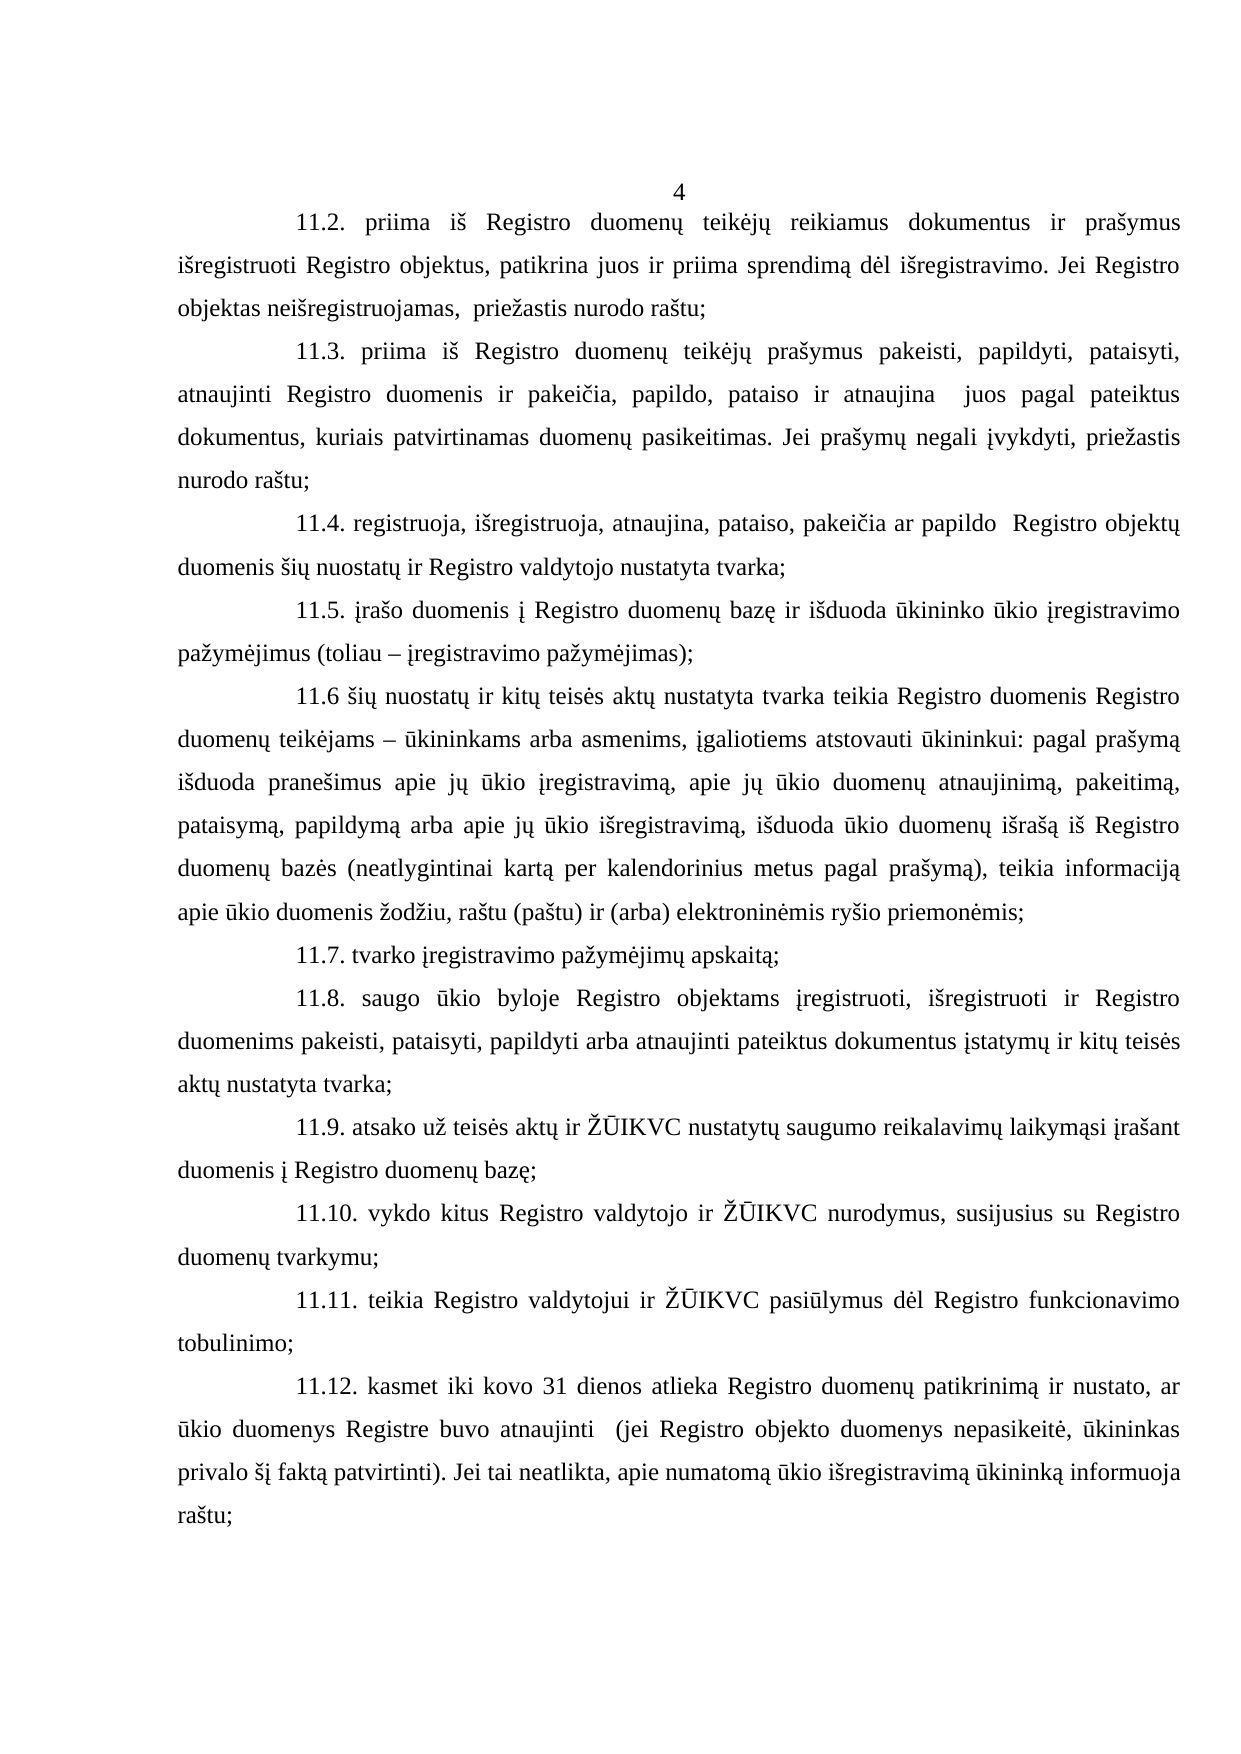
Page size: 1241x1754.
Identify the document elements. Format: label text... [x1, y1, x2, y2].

text 11.11. teikia Registro valdytojui ir ŽŪIKVC pasiūlymus dėl Registro funkcionavimo tobulinimo; [177, 1285, 1181, 1357]
text 11.8. saugo ūkio byloje Registro objektams įregistruoti, išregistruoti ir Registro duomenims pakeisti, pataisyti, papildyti arba atnaujinti pateiktus dokumentus įstatymų ir kitų teisės aktų nustatyta tvarka; [177, 983, 1181, 1098]
text 11.3. priima iš Registro duomenų teikėjų prašymus pakeisti, papildyti, pataisyti, atnaujinti Registro duomenis ir pakeičia, papildo, pataiso ir atnaujina juos pagal pateiktus dokumentus, kuriais patvirtinamas duomenų pasikeitimas. Jei prašymų negali įvykdyti, priežastis nurodo raštu; [177, 336, 1181, 494]
text 11.4. registruoja, išregistruoja, atnaujina, pataiso, pakeičia ar papildo Registro objektų duomenis šių nuostatų ir Registro valdytojo nustatyta tvarka; [177, 508, 1181, 580]
text 11.5. įrašo duomenis į Registro duomenų bazę ir išduoda ūkininko ūkio įregistravimo pažymėjimus (toliau – įregistravimo pažymėjimas); [177, 595, 1181, 667]
text 11.2. priima iš Registro duomenų teikėjų reikiamus dokumentus ir prašymus išregistruoti Registro objektus, patikrina juos ir priima sprendimą dėl išregistravimo. Jei Registro objektas neišregistruojamas, priežastis nurodo raštu; [177, 207, 1181, 322]
text 11.12. kasmet iki kovo 31 dienos atlieka Registro duomenų patikrinimą ir nustato, ar ūkio duomenys Registre buvo atnaujinti (jei Registro objekto duomenys nepasikeitė, ūkininkas privalo šį faktą patvirtinti). Jei tai neatlikta, apie numatomą ūkio išregistravimą ūkininką informuoja raštu; [177, 1371, 1181, 1529]
text 11.6 šių nuostatų ir kitų teisės aktų nustatyta tvarka teikia Registro duomenis Registro duomenų teikėjams – ūkininkams arba asmenims, įgaliotiems atstovauti ūkininkui: pagal prašymą išduoda pranešimus apie jų ūkio įregistravimą, apie jų ūkio duomenų atnaujinimą, pakeitimą, pataisymą, papildymą arba apie jų ūkio išregistravimą, išduoda ūkio duomenų išrašą iš Registro duomenų bazės (neatlygintinai kartą per kalendorinius metus pagal prašymą), teikia informaciją apie ūkio duomenis žodžiu, raštu (paštu) ir (arba) elektroninėmis ryšio priemonėmis; [177, 681, 1181, 925]
text 11.10. vykdo kitus Registro valdytojo ir ŽŪIKVC nurodymus, susijusius su Registro duomenų tvarkymu; [177, 1198, 1181, 1270]
text 11.7. tvarko įregistravimo pažymėjimų apskaitą; [177, 940, 1181, 968]
text 11.9. atsako už teisės aktų ir ŽŪIKVC nustatytų saugumo reikalavimų laikymąsi įrašant duomenis į Registro duomenų bazę; [177, 1112, 1181, 1184]
